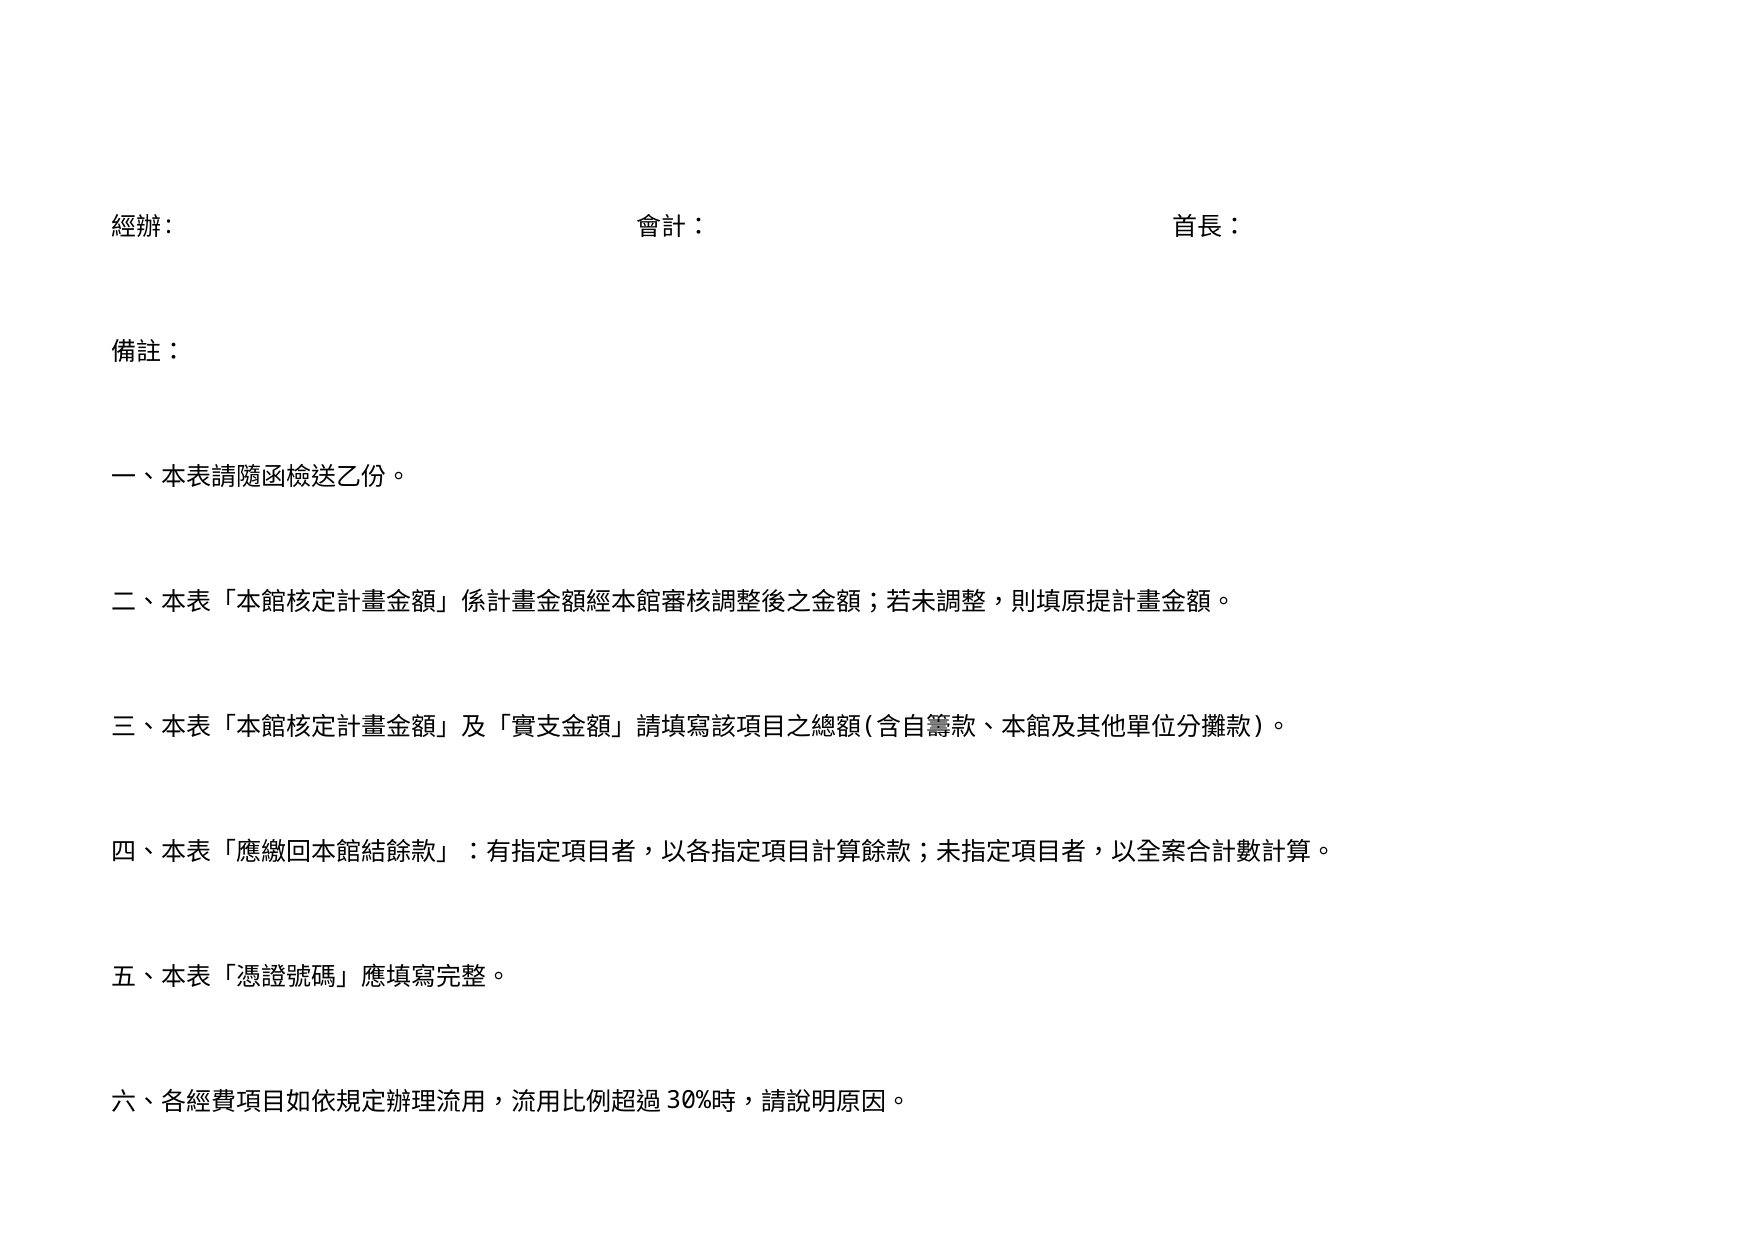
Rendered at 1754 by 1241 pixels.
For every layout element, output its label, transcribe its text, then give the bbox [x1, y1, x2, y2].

table_cell [767, 120, 888, 245]
table_cell [445, 370, 558, 495]
table_cell [1014, 120, 1170, 245]
table_cell [758, 870, 883, 995]
table_cell [1093, 870, 1113, 995]
table_cell [445, 245, 558, 370]
table_cell 備註： [108, 245, 296, 370]
table_cell [1042, 870, 1093, 995]
table_cell 一、本表請隨函檢送乙份。 [108, 370, 445, 495]
table_cell [1113, 370, 1646, 495]
table_cell [1000, 995, 1232, 1120]
table_cell 三、本表「本館核定計畫金額」及「實支金額」請填寫該項目之總額(含自籌款、本館及其他單位分攤款)。 [108, 620, 1646, 745]
table_cell [1042, 370, 1113, 495]
table_cell [296, 120, 445, 245]
table_cell [296, 245, 445, 370]
table_cell 六、各經費項目如依規定辦理流用，流用比例超過30%時，請說明原因。 [108, 995, 1000, 1120]
table_cell 經辦: [108, 120, 183, 245]
table_cell 會計： [559, 120, 767, 245]
table_cell [183, 120, 296, 245]
table_cell [1233, 995, 1646, 1120]
table_cell 首長： [1170, 120, 1646, 245]
table_cell [559, 245, 862, 370]
table_cell [862, 245, 1170, 370]
table_cell [1024, 870, 1042, 995]
table_cell [445, 120, 558, 245]
table_cell [1170, 870, 1232, 995]
table_cell [888, 370, 1042, 495]
table_cell [749, 870, 758, 995]
table_cell [884, 870, 1024, 995]
table_cell [888, 120, 1013, 245]
table_cell 二、本表「本館核定計畫金額」係計畫金額經本館審核調整後之金額；若未調整，則填原提計畫金額。 [108, 495, 1646, 620]
table_cell 四、本表「應繳回本館結餘款」：有指定項目者，以各指定項目計算餘款；未指定項目者，以全案合計數計算。 [108, 745, 1646, 870]
table_cell [1170, 245, 1646, 370]
table_cell [559, 370, 888, 495]
table_cell 五、本表「憑證號碼」應填寫完整。 [108, 870, 749, 995]
table_cell [1113, 870, 1170, 995]
table_cell [1233, 870, 1646, 995]
